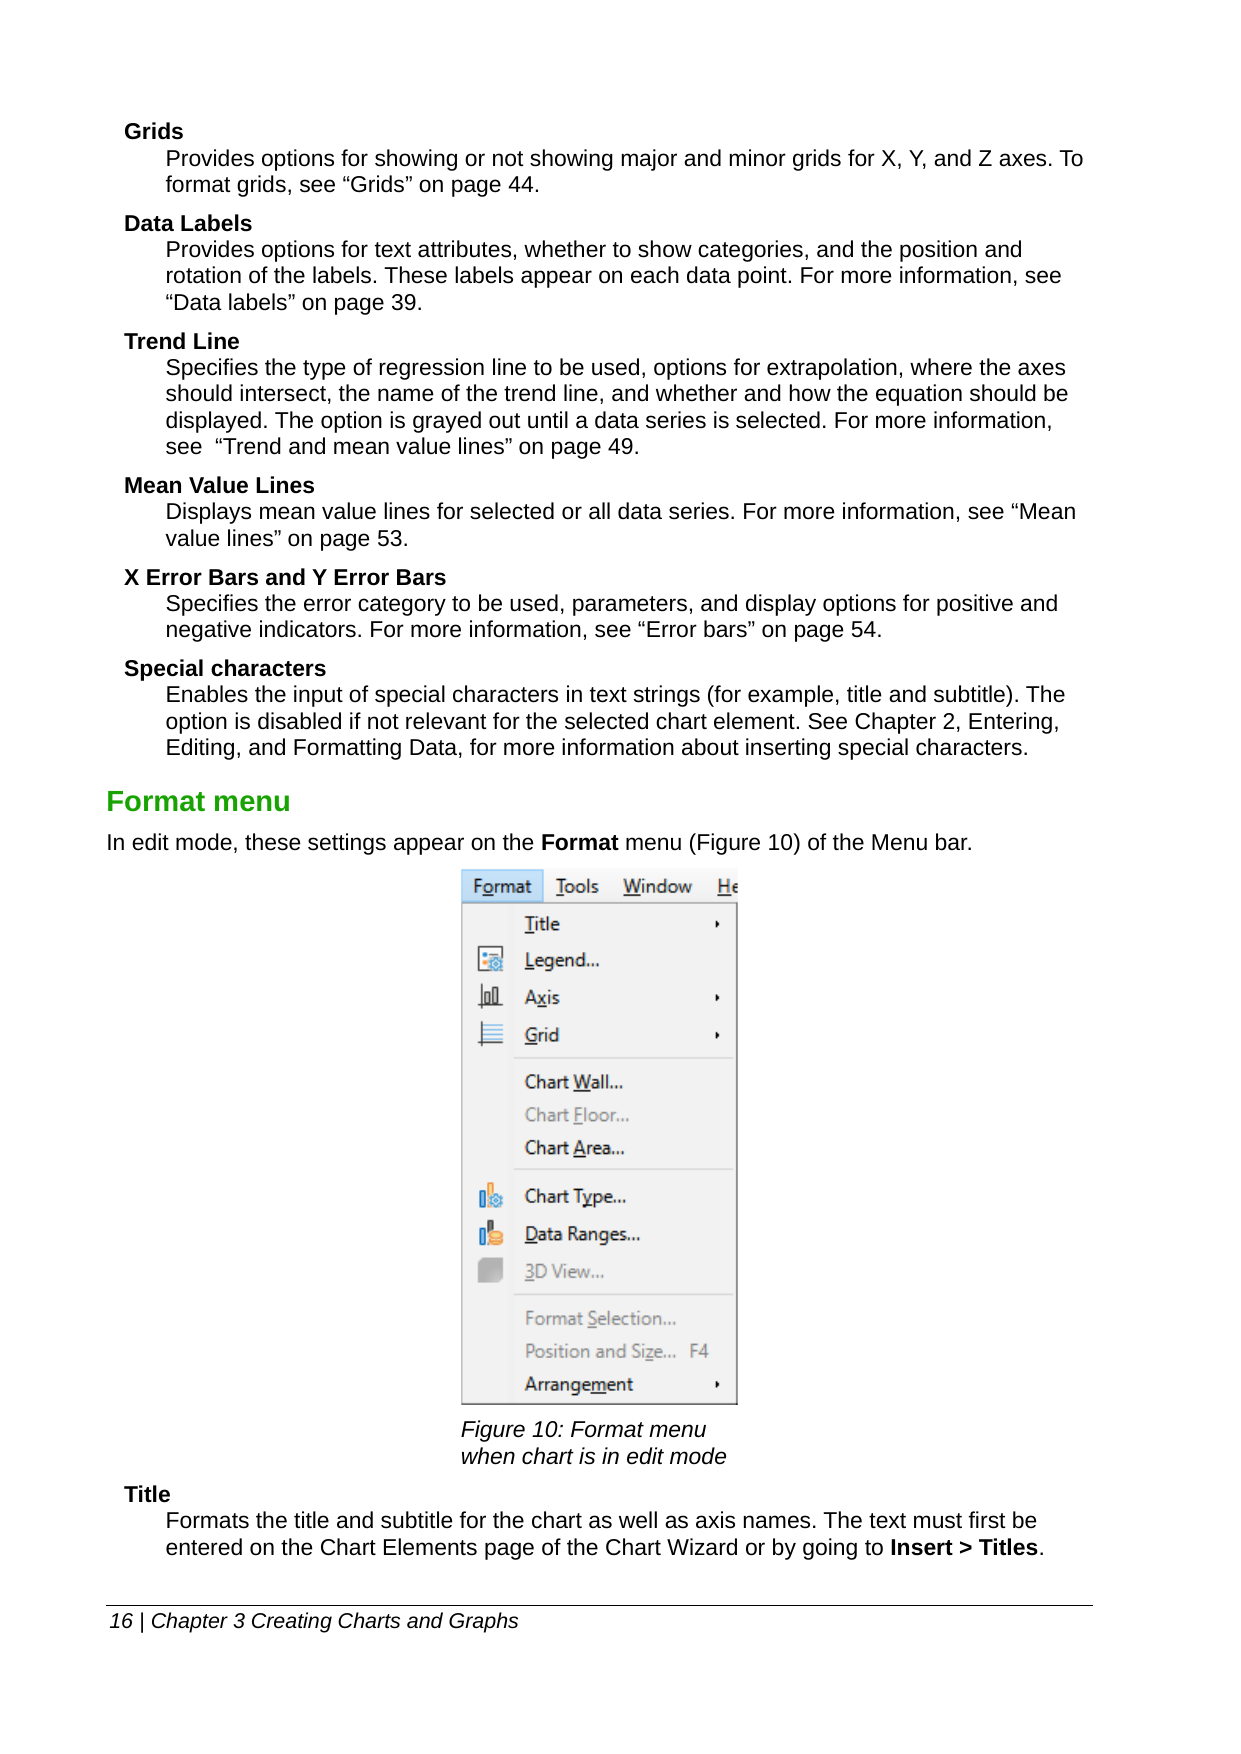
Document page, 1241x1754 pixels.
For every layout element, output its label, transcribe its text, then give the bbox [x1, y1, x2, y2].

picture [461, 868, 738, 1405]
text Specifies the error category to be used, parameters, and display options for positive and negative indicators. For more information, see “Error bars” on page 54. [165, 590, 1093, 642]
text Grids [124, 118, 1093, 144]
text Provides options for text attributes, whether to show categories, and the position and rotation of the labels. These labels appear on each data point. For more information, see “Data labels” on page 39. [165, 236, 1093, 315]
text Special characters [124, 655, 1093, 681]
text Trend Line [124, 328, 1093, 354]
subtitle Format menu [106, 784, 1093, 818]
text Provides options for showing or not showing major and minor grids for X, Y, and Z axes. To format grids, see “Grids” on page 44. [165, 144, 1093, 197]
text Displays mean value lines for selected or all data series. For more information, see “Mean value lines” on page 53. [165, 498, 1093, 551]
text Mean Value Lines [124, 472, 1093, 498]
text Title [124, 1481, 1093, 1507]
text Formats the title and subtitle for the chart as well as axis names. The text must first be entered on the Chart Elements page of the Chart Wizard or by going to Insert > Titles. [165, 1507, 1093, 1560]
text Specifies the type of regression line to be used, options for extrapolation, where the axes should intersect, the name of the trend line, and whether and how the equation should be displayed. The option is grayed out until a data series is selected. For more information, see “Trend and mean value lines” on page 49. [165, 354, 1093, 459]
text Figure 10: Format menu when chart is in edit mode [461, 1416, 738, 1469]
text In edit mode, these settings appear on the Format menu (Figure 10) of the Menu bar. [106, 829, 1093, 856]
text Enables the input of special characters in text strings (for example, title and subtitle). The option is disabled if not relevant for the selected chart element. See Chapter 2, Entering, Editing, and Formatting Data, for more information about inserting special characters. [165, 681, 1093, 760]
text Data Labels [124, 210, 1093, 236]
text X Error Bars and Y Error Bars [124, 563, 1093, 590]
